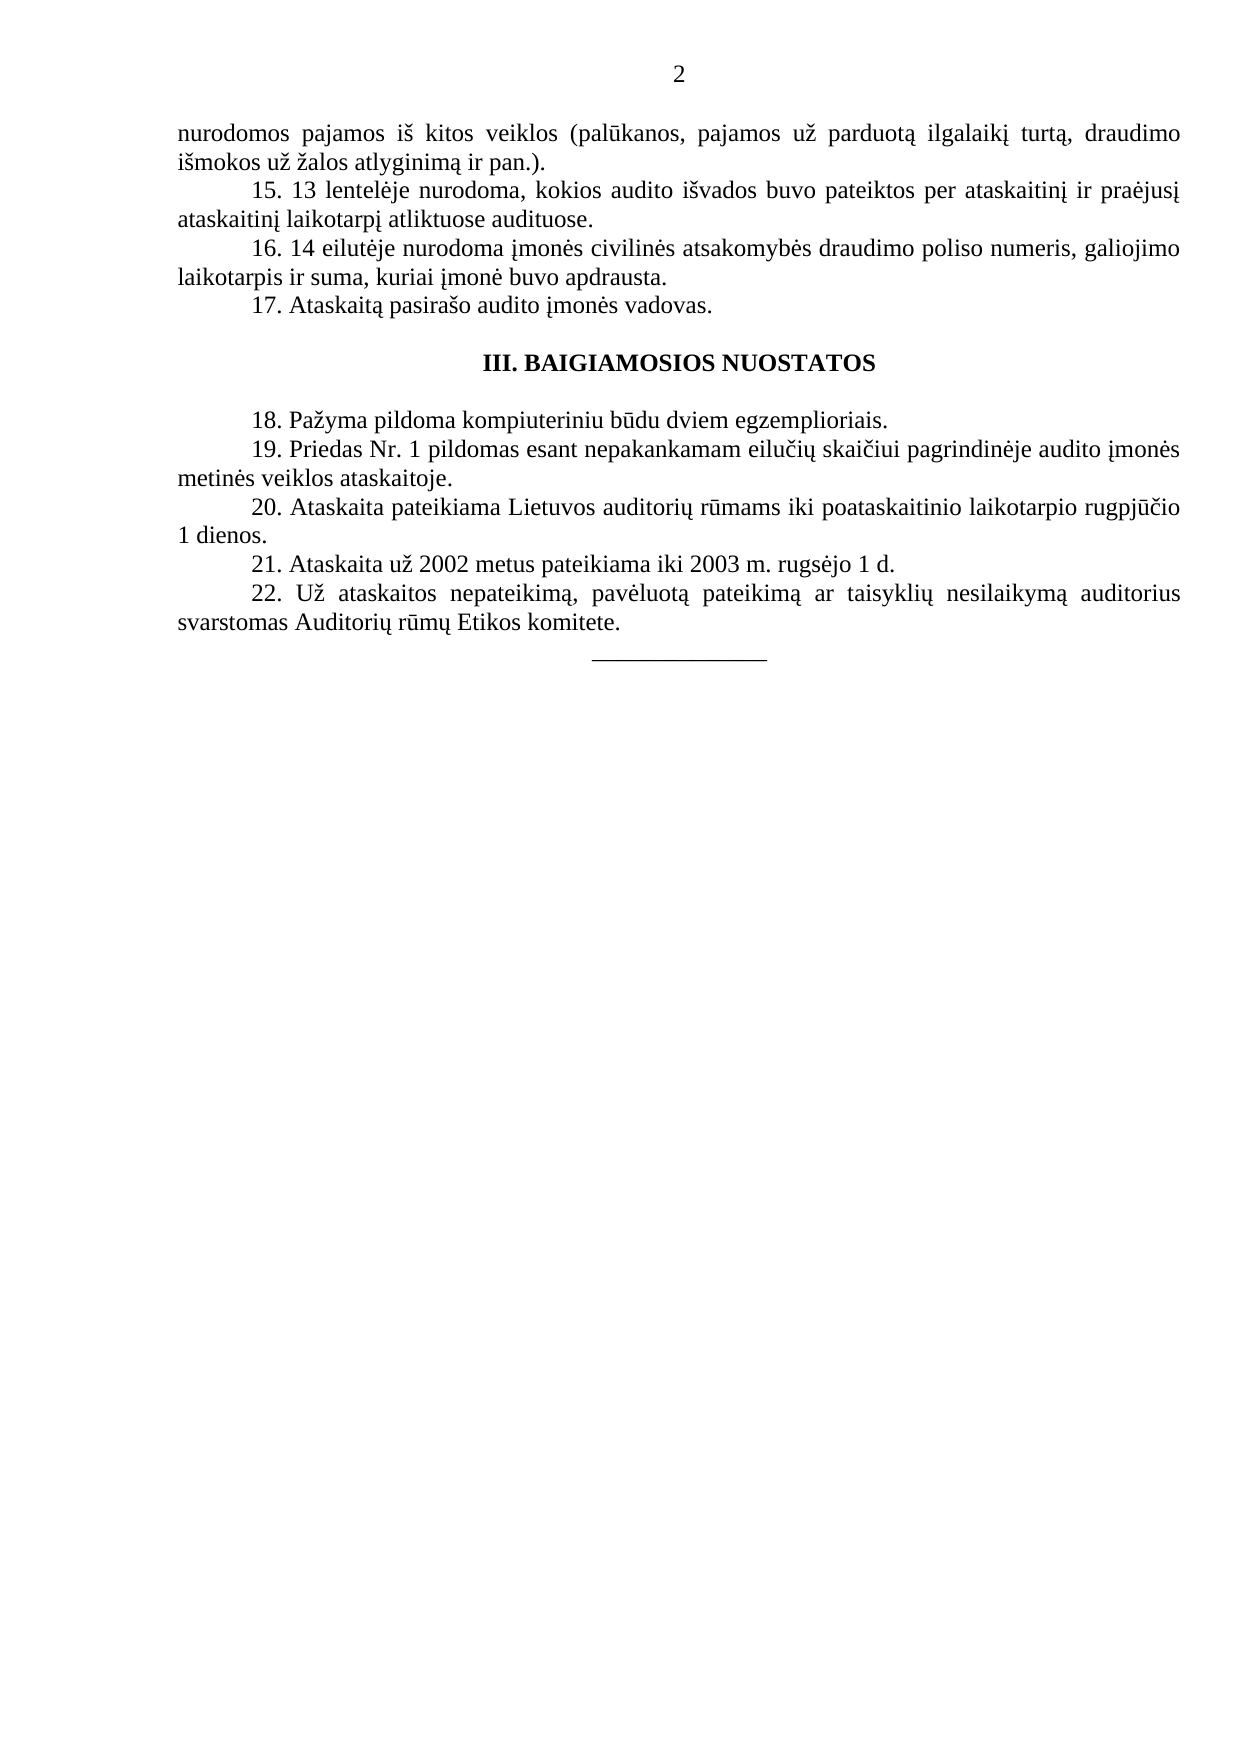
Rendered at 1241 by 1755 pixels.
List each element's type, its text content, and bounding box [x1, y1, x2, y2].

text 22. Už ataskaitos nepateikimą, pavėluotą pateikimą ar taisyklių nesilaikymą auditorius svarstomas Auditorių rūmų Etikos komitete. [177, 578, 1181, 636]
text 19. Priedas Nr. 1 pildomas esant nepakankamam eilučių skaičiui pagrindinėje audito įmonės metinės veiklos ataskaitoje. [177, 434, 1181, 492]
text 17. Ataskaitą pasirašo audito įmonės vadovas. [177, 291, 1181, 319]
text 16. 14 eilutėje nurodoma įmonės civilinės atsakomybės draudimo poliso numeris, galiojimo laikotarpis ir suma, kuriai įmonė buvo apdrausta. [177, 233, 1181, 291]
text ______________ [177, 636, 1181, 664]
text 15. 13 lentelėje nurodoma, kokios audito išvados buvo pateiktos per ataskaitinį ir praėjusį ataskaitinį laikotarpį atliktuose audituose. [177, 176, 1181, 233]
text 18. Pažyma pildoma kompiuteriniu būdu dviem egzemplioriais. [177, 406, 1181, 434]
text 21. Ataskaita už 2002 metus pateikiama iki 2003 m. rugsėjo 1 d. [177, 549, 1181, 578]
text III. BAIGIAMOSIOS NUOSTATOS [177, 348, 1181, 377]
text nurodomos pajamos iš kitos veiklos (palūkanos, pajamos už parduotą ilgalaikį turtą, draudimo išmokos už žalos atlyginimą ir pan.). [177, 118, 1181, 176]
text 20. Ataskaita pateikiama Lietuvos auditorių rūmams iki poataskaitinio laikotarpio rugpjūčio 1 dienos. [177, 492, 1181, 549]
